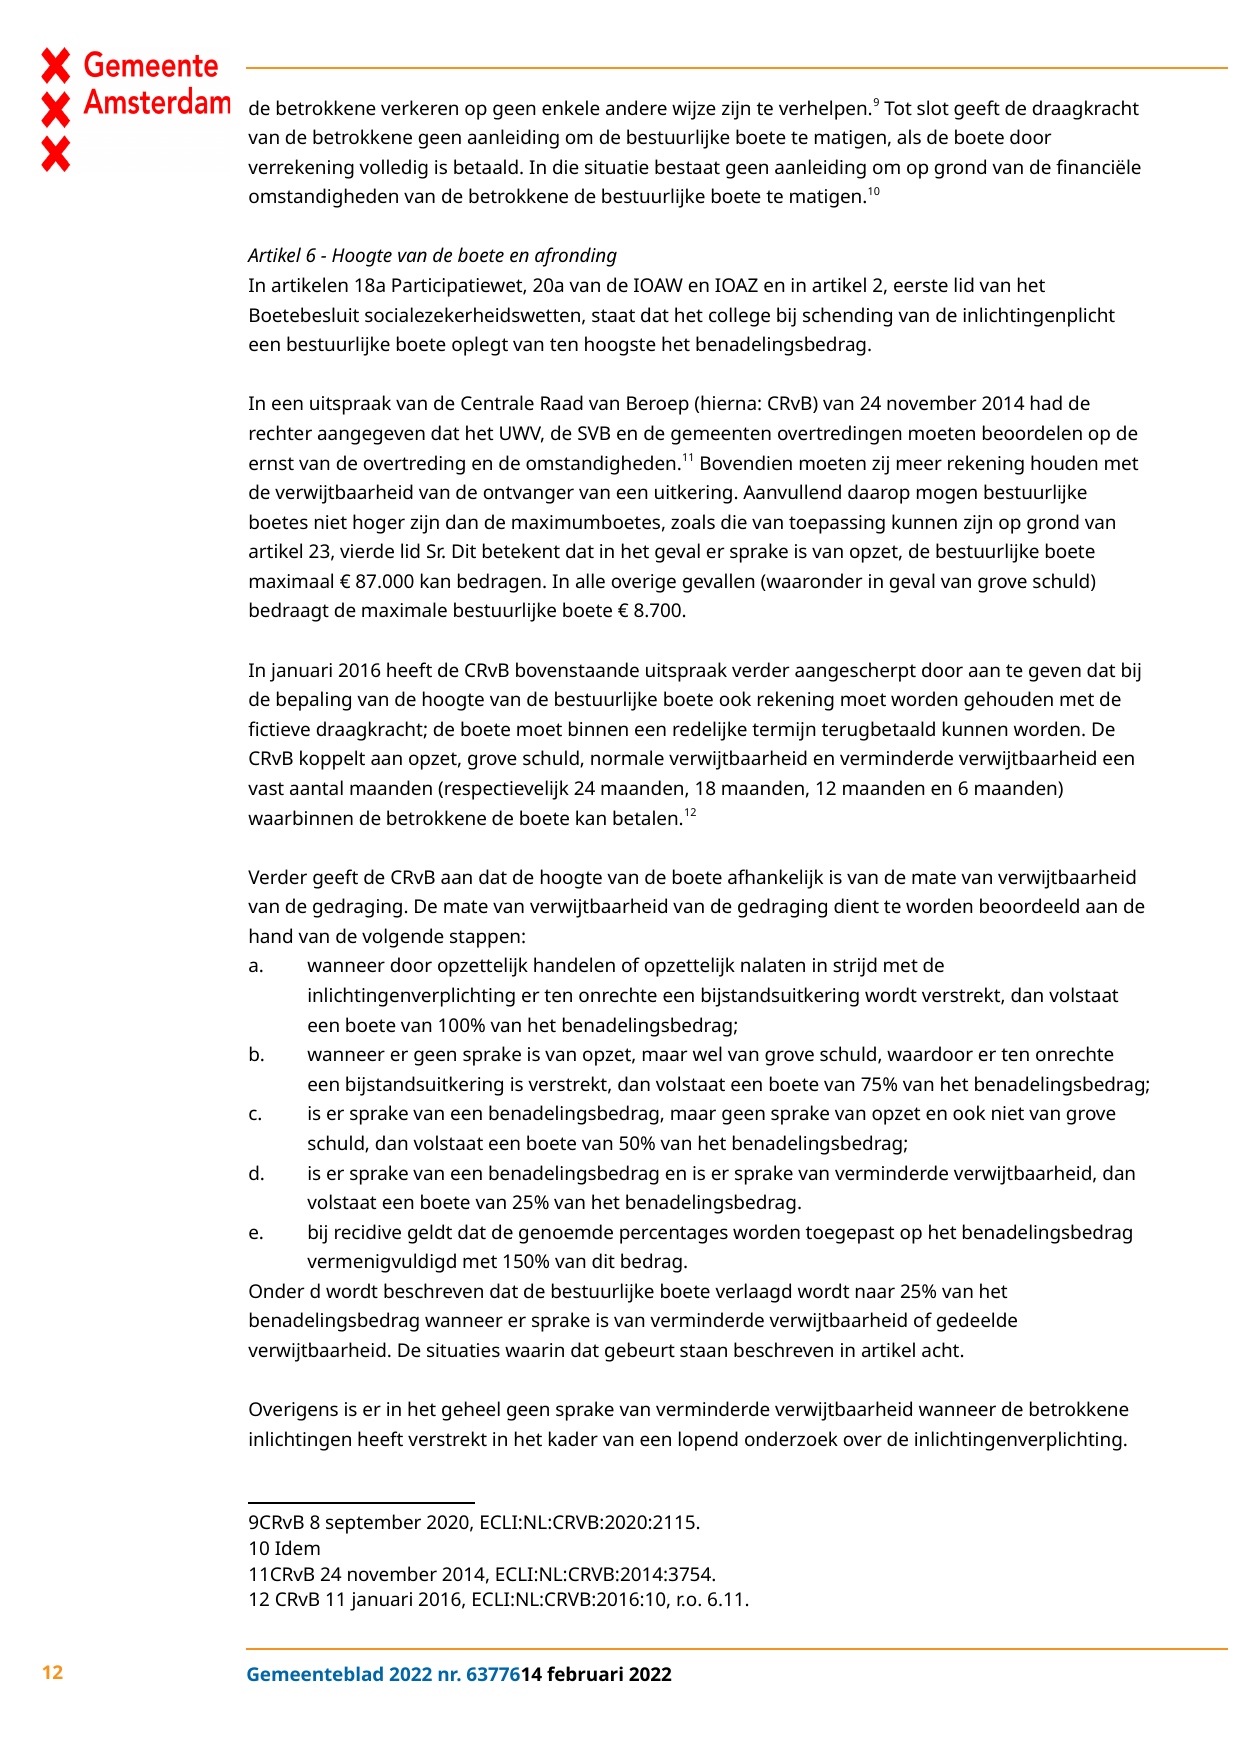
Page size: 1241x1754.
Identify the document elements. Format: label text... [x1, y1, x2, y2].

text de betrokkene verkeren op geen enkele andere wijze zijn te verhelpen. Tot slot geeft de draagkracht van de betrokkene geen aanleiding om de bestuurlijke boete te matigen, als de boete door verrekening volledig is betaald. In die situatie bestaat geen aanleiding om op grond van de financiële omstandigheden van de betrokkene de bestuurlijke boete te matigen. [248, 95, 1152, 209]
text Overigens is er in het geheel geen sprake van verminderde verwijtbaarheid wanneer de betrokkene inlichtingen heeft verstrekt in het kader van een lopend onderzoek over de inlichtingenverplichting. [248, 1396, 1152, 1452]
text CRvB 8 september 2020, ECLI:NL:CRVB:2020:2115. [248, 1509, 1152, 1535]
text Verder geeft de CRvB aan dat de hoogte van de boete afhankelijk is van de mate van verwijtbaarheid van de gedraging. De mate van verwijtbaarheid van de gedraging dient te worden beoordeeld aan de hand van de volgende stappen: [248, 864, 1152, 949]
text Idem [248, 1535, 1152, 1561]
text CRvB 24 november 2014, ECLI:NL:CRVB:2014:3754. [248, 1561, 1152, 1586]
text CRvB 11 januari 2016, ECLI:NL:CRVB:2016:10, r.o. 6.11. [248, 1586, 1152, 1612]
text Onder d wordt beschreven dat de bestuurlijke boete verlaagd wordt naar 25% van het benadelingsbedrag wanneer er sprake is van verminderde verwijtbaarheid of gedeelde verwijtbaarheid. De situaties waarin dat gebeurt staan beschreven in artikel acht. [248, 1278, 1152, 1363]
text In januari 2016 heeft de CRvB bovenstaande uitspraak verder aangescherpt door aan te geven dat bij de bepaling van de hoogte van de bestuurlijke boete ook rekening moet worden gehouden met de fictieve draagkracht; de boete moet binnen een redelijke termijn terugbetaald kunnen worden. De CRvB koppelt aan opzet, grove schuld, normale verwijtbaarheid en verminderde verwijtbaarheid een vast aantal maanden (respectievelijk 24 maanden, 18 maanden, 12 maanden en 6 maanden) waarbinnen de betrokkene de boete kan betalen. [248, 657, 1152, 831]
list is er sprake van een benadelingsbedrag en is er sprake van verminderde verwijtbaarheid, dan volstaat een boete van 25% van het benadelingsbedrag. [248, 1160, 1152, 1215]
list wanneer er geen sprake is van opzet, maar wel van grove schuld, waardoor er ten onrechte een bijstandsuitkering is verstrekt, dan volstaat een boete van 75% van het benadelingsbedrag; [248, 1041, 1152, 1097]
list is er sprake van een benadelingsbedrag, maar geen sprake van opzet en ook niet van grove schuld, dan volstaat een boete van 50% van het benadelingsbedrag; [248, 1101, 1152, 1156]
text In artikelen 18a Participatiewet, 20a van de IOAW en IOAZ en in artikel 2, eerste lid van het Boetebesluit socialezekerheidswetten, staat dat het college bij schending van de inlichtingenplicht een bestuurlijke boete oplegt van ten hoogste het benadelingsbedrag. [248, 272, 1152, 357]
list bij recidive geldt dat de genoemde percentages worden toegepast op het benadelingsbedrag vermenigvuldigd met 150% van dit bedrag. [248, 1219, 1152, 1274]
text Artikel 6 - Hoogte van de boete en afronding [248, 243, 1152, 268]
picture [41, 47, 231, 172]
text In een uitspraak van de Centrale Raad van Beroep (hierna: CRvB) van 24 november 2014 had de rechter aangegeven dat het UWV, de SVB en de gemeenten overtredingen moeten beoordelen op de ernst van de overtreding en de omstandigheden. Bovendien moeten zij meer rekening houden met de verwijtbaarheid van de ontvanger van een uitkering. Aanvullend daarop mogen bestuurlijke boetes niet hoger zijn dan de maximumboetes, zoals die van toepassing kunnen zijn op grond van artikel 23, vierde lid Sr. Dit betekent dat in het geval er sprake is van opzet, de bestuurlijke boete maximaal € 87.000 kan bedragen. In alle overige gevallen (waaronder in geval van grove schuld) bedraagt de maximale bestuurlijke boete € 8.700. [248, 391, 1152, 623]
list wanneer door opzettelijk handelen of opzettelijk nalaten in strijd met de inlichtingenverplichting er ten onrechte een bijstandsuitkering wordt verstrekt, dan volstaat een boete van 100% van het benadelingsbedrag; [248, 953, 1152, 1038]
